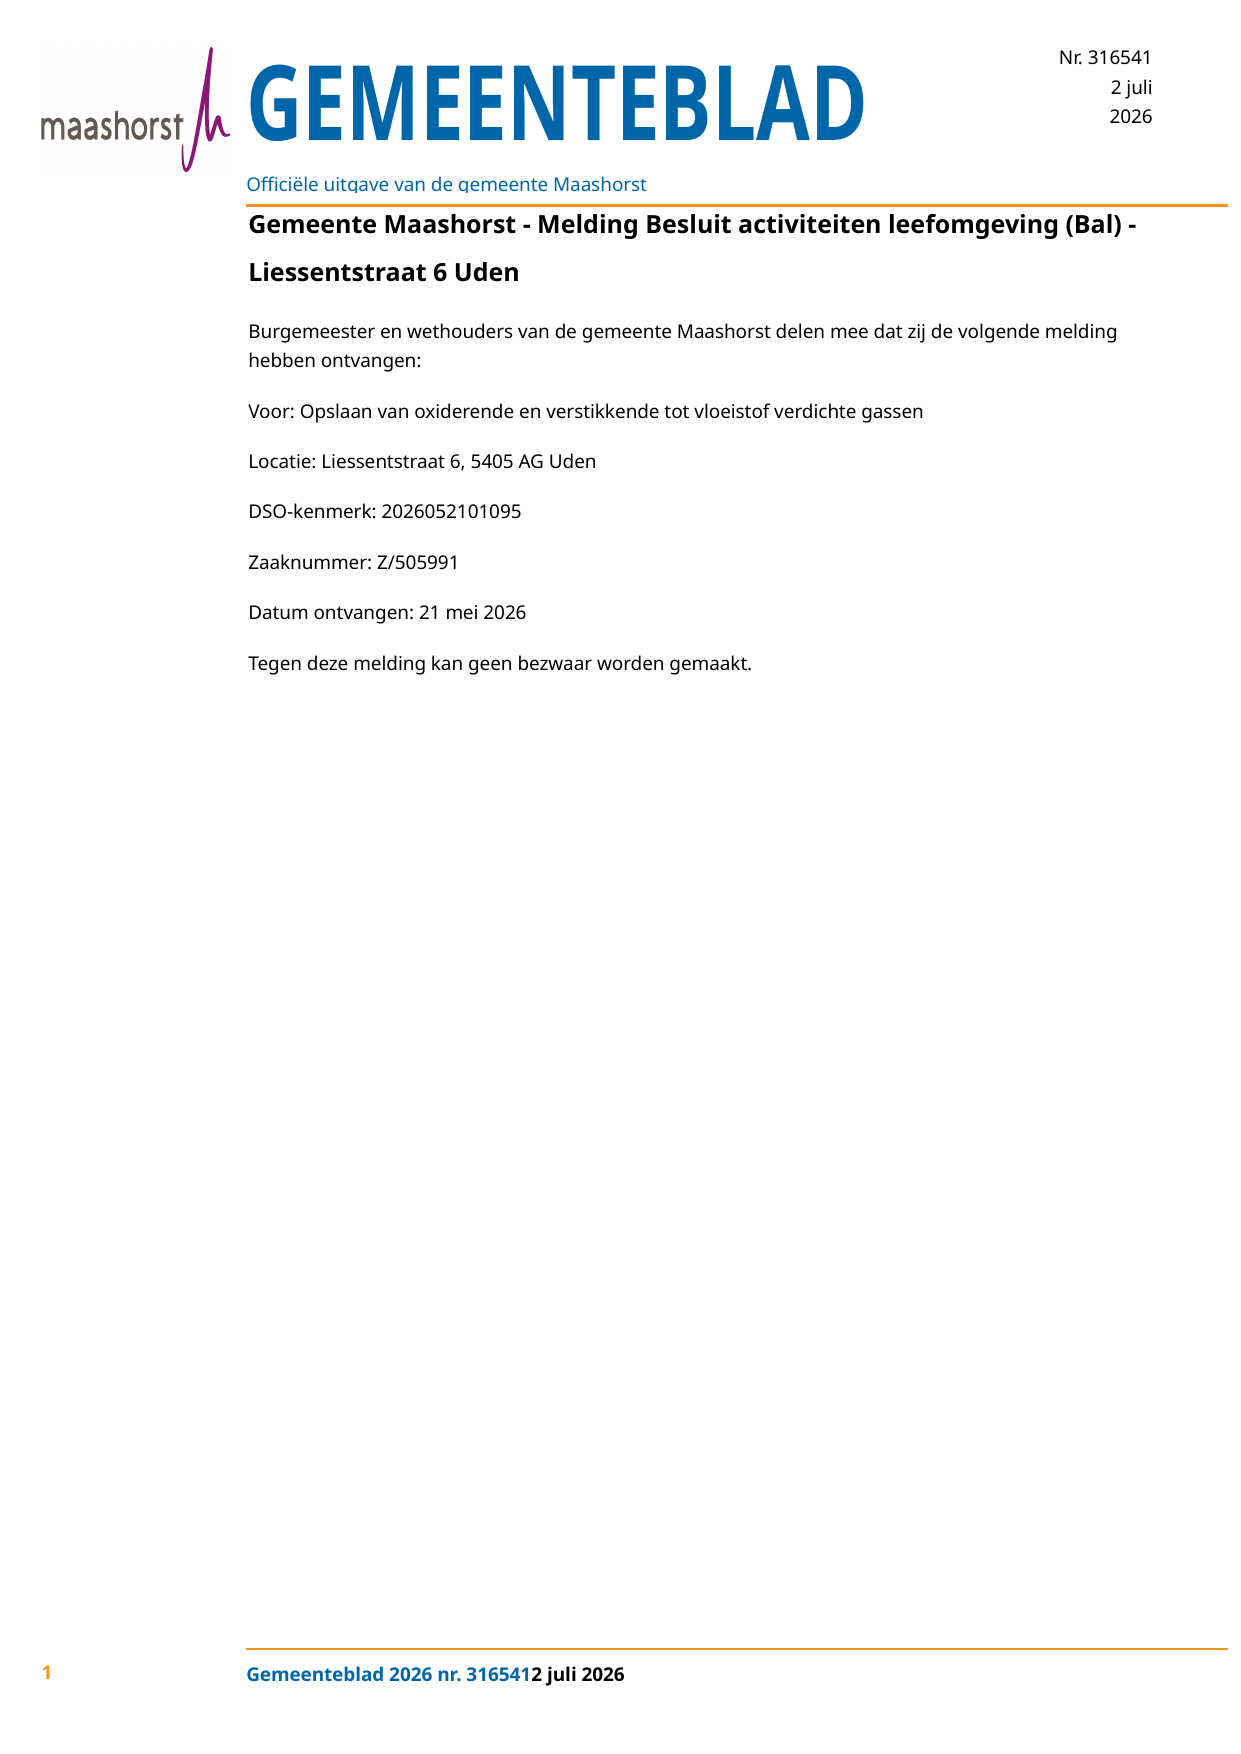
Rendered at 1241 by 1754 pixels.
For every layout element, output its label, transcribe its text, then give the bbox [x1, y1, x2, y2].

text Zaaknummer: Z/505991 [248, 549, 1152, 575]
picture [41, 47, 231, 172]
text Gemeente Maashorst - Melding Besluit activiteiten leefomgeving (Bal) - Liessentstraat 6 Uden [248, 207, 1152, 288]
text Tegen deze melding kan geen bezwaar worden gemaakt. [248, 650, 1152, 676]
text DSO-kenmerk: 2026052101095 [248, 499, 1152, 524]
text Datum ontvangen: 21 mei 2026 [248, 599, 1152, 625]
text Voor: Opslaan van oxiderende en verstikkende tot vloeistof verdichte gassen [248, 398, 1152, 424]
text Locatie: Liessentstraat 6, 5405 AG Uden [248, 448, 1152, 474]
text Burgemeester en wethouders van de gemeente Maashorst delen mee dat zij de volgende melding hebben ontvangen: [248, 318, 1152, 373]
